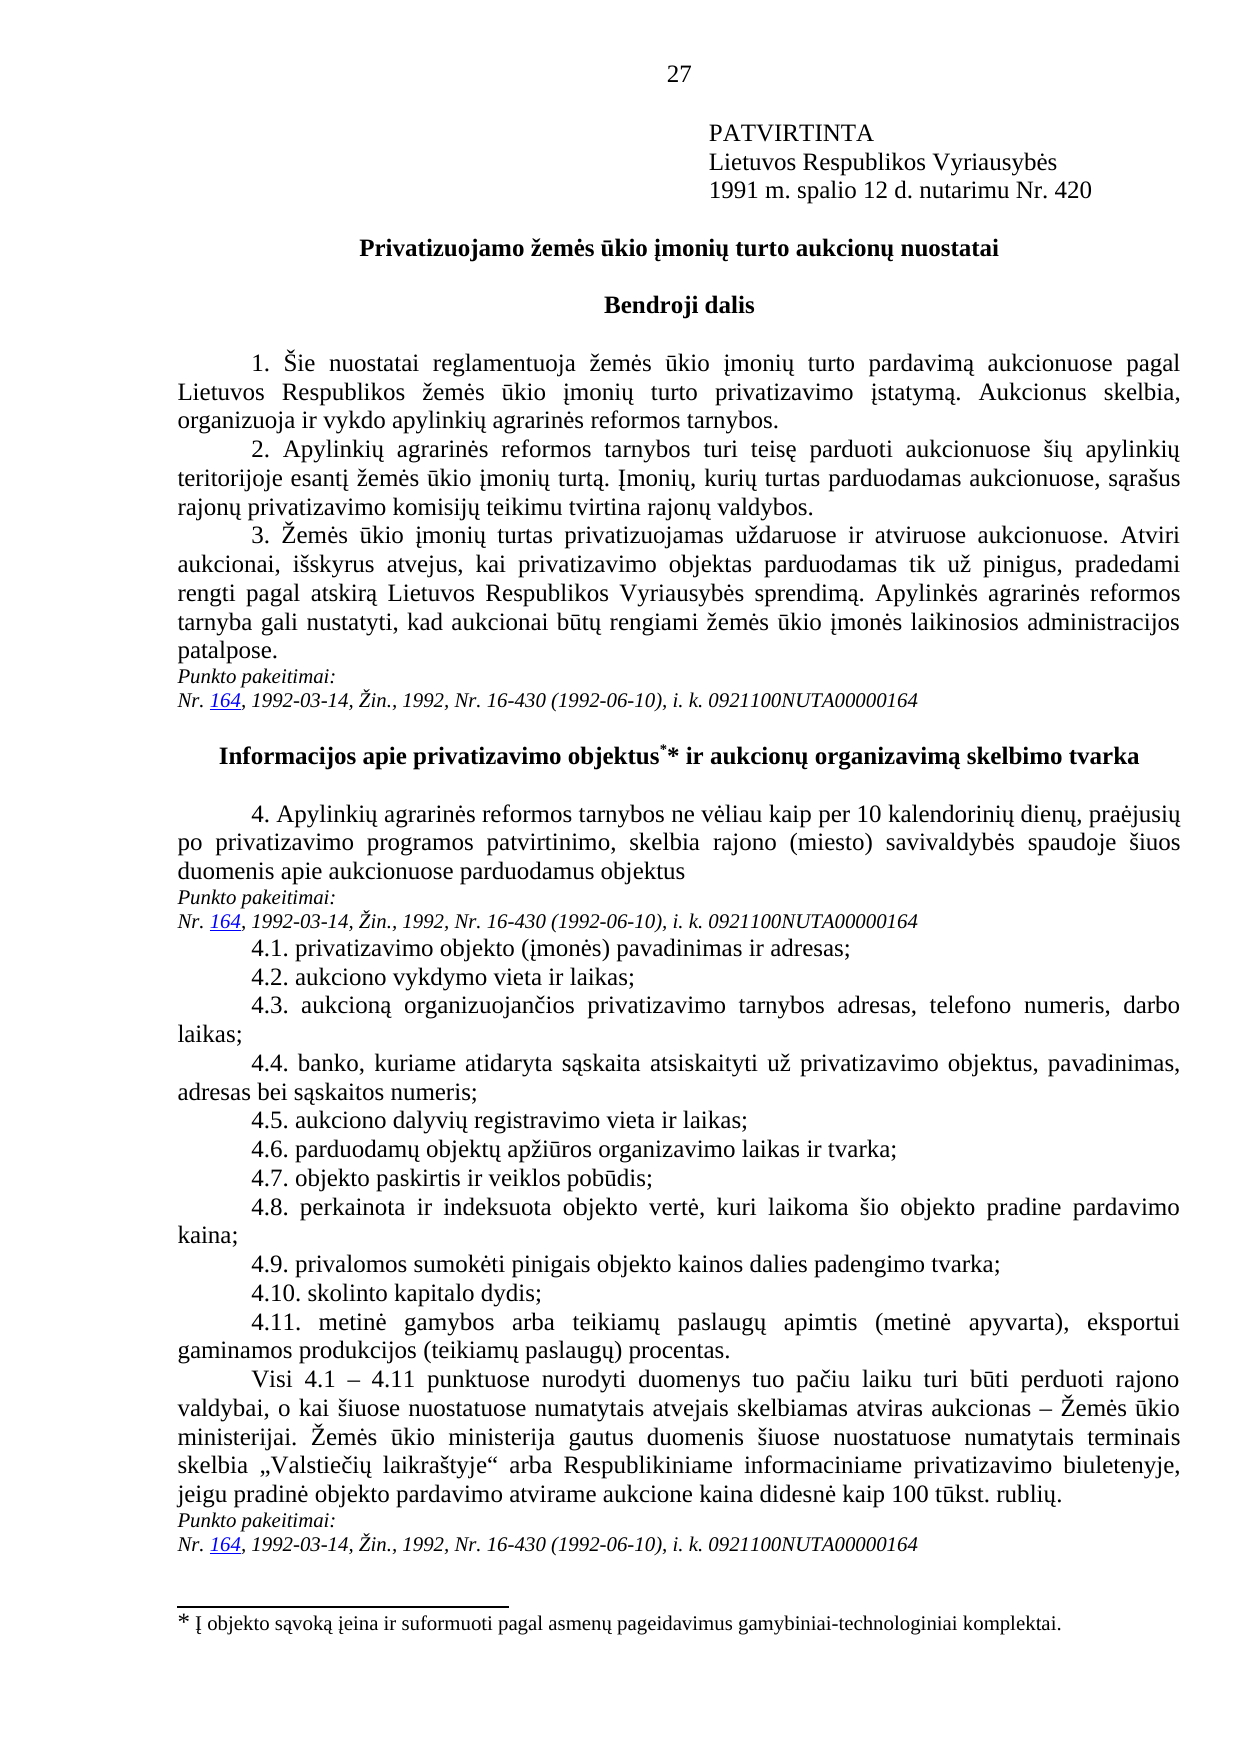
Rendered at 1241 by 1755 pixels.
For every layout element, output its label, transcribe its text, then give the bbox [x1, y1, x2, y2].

text 4.11. metinė gamybos arba teikiamų paslaugų apimtis (metinė apyvarta), eksportui gaminamos produkcijos (teikiamų paslaugų) procentas. [177, 1307, 1181, 1364]
text Privatizuojamo žemės ūkio įmonių turto aukcionų nuostatai [177, 233, 1181, 262]
text Bendroji dalis [177, 291, 1181, 319]
text 4.10. skolinto kapitalo dydis; [177, 1278, 1181, 1307]
text 4.4. banko, kuriame atidaryta sąskaita atsiskaityti už privatizavimo objektus, pavadinimas, adresas bei sąskaitos numeris; [177, 1048, 1181, 1106]
text 1991 m. spalio 12 d. nutarimu Nr. 420 [177, 176, 1181, 204]
text Nr. 164, 1992-03-14, Žin., 1992, Nr. 16-430 (1992-06-10), i. k. 0921100NUTA00000164 [177, 688, 1181, 712]
text Punkto pakeitimai: [177, 1508, 1181, 1532]
text 4.8. perkainota ir indeksuota objekto vertė, kuri laikoma šio objekto pradine pardavimo kaina; [177, 1192, 1181, 1249]
text Informacijos apie privatizavimo objektus* ir aukcionų organizavimą skelbimo tvarka [177, 741, 1181, 770]
text Lietuvos Respublikos Vyriausybės [177, 147, 1181, 176]
text 3. Žemės ūkio įmonių turtas privatizuojamas uždaruose ir atviruose aukcionuose. Atviri aukcionai, išskyrus atvejus, kai privatizavimo objektas parduodamas tik už pinigus, pradedami rengti pagal atskirą Lietuvos Respublikos Vyriausybės sprendimą. Apylinkės agrarinės reformos tarnyba gali nustatyti, kad aukcionai būtų rengiami žemės ūkio įmonės laikinosios administracijos patalpose. [177, 521, 1181, 664]
text Visi 4.1 – 4.11 punktuose nurodyti duomenys tuo pačiu laiku turi būti perduoti rajono valdybai, o kai šiuose nuostatuose numatytais atvejais skelbiamas atviras aukcionas – Žemės ūkio ministerijai. Žemės ūkio ministerija gautus duomenis šiuose nuostatuose numatytais terminais skelbia „Valstiečių laikraštyje“ arba Respublikiniame informaciniame privatizavimo biuletenyje, jeigu pradinė objekto pardavimo atvirame aukcione kaina didesnė kaip 100 tūkst. rublių. [177, 1364, 1181, 1508]
text Punkto pakeitimai: [177, 664, 1181, 688]
text 4.5. aukciono dalyvių registravimo vieta ir laikas; [177, 1106, 1181, 1134]
text 4.3. aukcioną organizuojančios privatizavimo tarnybos adresas, telefono numeris, darbo laikas; [177, 991, 1181, 1048]
text 4.9. privalomos sumokėti pinigais objekto kainos dalies padengimo tvarka; [177, 1249, 1181, 1278]
text 1. Šie nuostatai reglamentuoja žemės ūkio įmonių turto pardavimą aukcionuose pagal Lietuvos Respublikos žemės ūkio įmonių turto privatizavimo įstatymą. Aukcionus skelbia, organizuoja ir vykdo apylinkių agrarinės reformos tarnybos. [177, 348, 1181, 434]
text PATVIRTINTA [709, 118, 1181, 147]
text Į objekto sąvoką įeina ir suformuoti pagal asmenų pageidavimus gamybiniai-technologiniai komplektai. [177, 1607, 1181, 1636]
text 4.1. privatizavimo objekto (įmonės) pavadinimas ir adresas; [177, 933, 1181, 962]
text 2. Apylinkių agrarinės reformos tarnybos turi teisę parduoti aukcionuose šių apylinkių teritorijoje esantį žemės ūkio įmonių turtą. Įmonių, kurių turtas parduodamas aukcionuose, sąrašus rajonų privatizavimo komisijų teikimu tvirtina rajonų valdybos. [177, 434, 1181, 521]
text Nr. 164, 1992-03-14, Žin., 1992, Nr. 16-430 (1992-06-10), i. k. 0921100NUTA00000164 [177, 1532, 1181, 1556]
text 4.2. aukciono vykdymo vieta ir laikas; [177, 962, 1181, 991]
text 4.7. objekto paskirtis ir veiklos pobūdis; [177, 1163, 1181, 1192]
text 4.6. parduodamų objektų apžiūros organizavimo laikas ir tvarka; [177, 1134, 1181, 1163]
text Nr. 164, 1992-03-14, Žin., 1992, Nr. 16-430 (1992-06-10), i. k. 0921100NUTA00000164 [177, 909, 1181, 933]
text 4. Apylinkių agrarinės reformos tarnybos ne vėliau kaip per 10 kalendorinių dienų, praėjusių po privatizavimo programos patvirtinimo, skelbia rajono (miesto) savivaldybės spaudoje šiuos duomenis apie aukcionuose parduodamus objektus [177, 799, 1181, 885]
text Punkto pakeitimai: [177, 885, 1181, 909]
